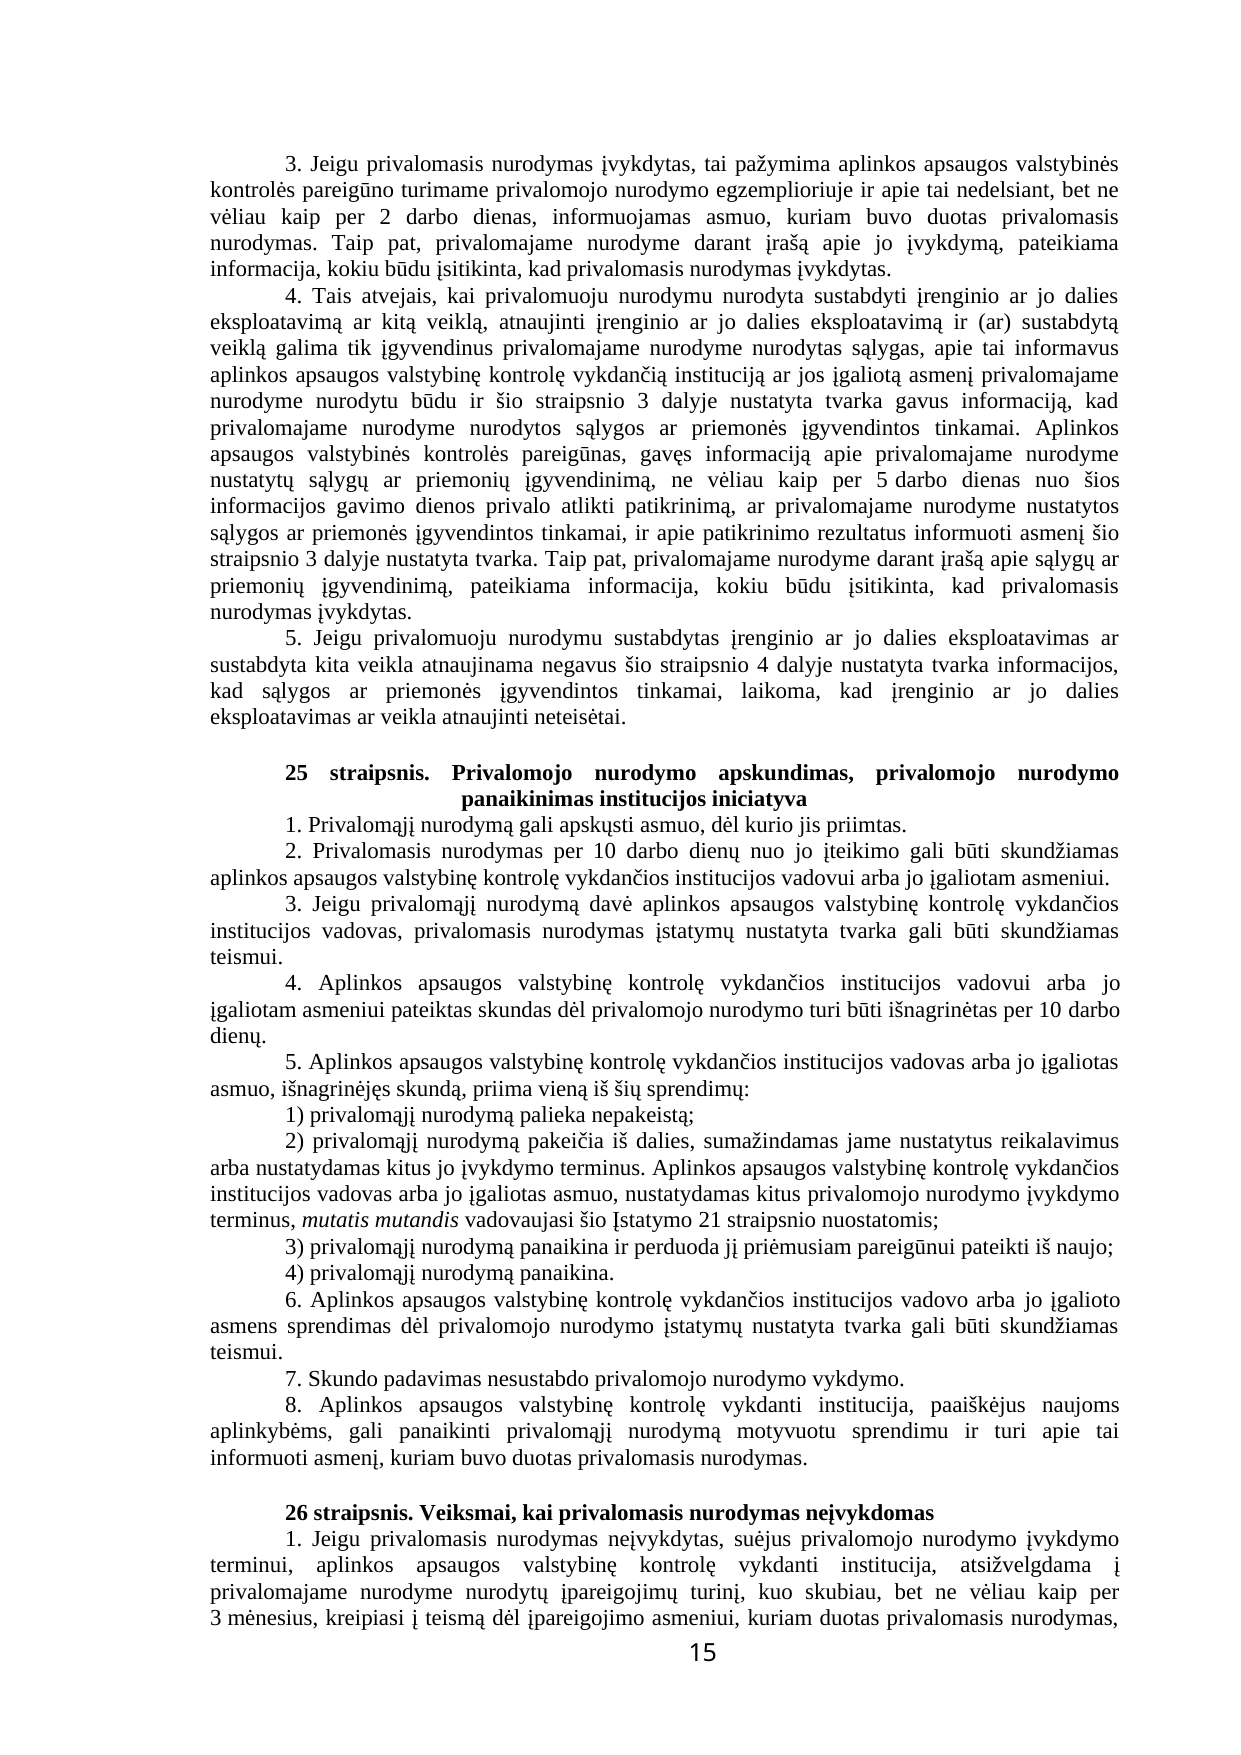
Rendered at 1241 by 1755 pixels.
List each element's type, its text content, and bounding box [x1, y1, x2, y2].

text 1. Jeigu privalomasis nurodymas neįvykdytas, suėjus privalomojo nurodymo įvykdymo terminui, aplinkos apsaugos valstybinę kontrolę vykdanti institucija, atsižvelgdama į privalomajame nurodyme nurodytų įpareigojimų turinį, kuo skubiau, bet ne vėliau kaip per 3 mėnesius, kreipiasi į teismą dėl įpareigojimo asmeniui, kuriam duotas privalomasis nurodymas, [210, 1525, 1120, 1631]
text 4. Aplinkos apsaugos valstybinę kontrolę vykdančios institucijos vadovui arba jo įgaliotam asmeniui pateiktas skundas dėl privalomojo nurodymo turi būti išnagrinėtas per 10 darbo dienų. [210, 969, 1120, 1048]
text 2) privalomąjį nurodymą pakeičia iš dalies, sumažindamas jame nustatytus reikalavimus arba nustatydamas kitus jo įvykdymo terminus. Aplinkos apsaugos valstybinę kontrolę vykdančios institucijos vadovas arba jo įgaliotas asmuo, nustatydamas kitus privalomojo nurodymo įvykdymo terminus, mutatis mutandis vadovaujasi šio Įstatymo 21 straipsnio nuostatomis; [210, 1127, 1120, 1233]
text 5. Aplinkos apsaugos valstybinę kontrolę vykdančios institucijos vadovas arba jo įgaliotas asmuo, išnagrinėjęs skundą, priima vieną iš šių sprendimų: [210, 1048, 1120, 1101]
text 8. Aplinkos apsaugos valstybinę kontrolę vykdanti institucija, paaiškėjus naujoms aplinkybėms, gali panaikinti privalomąjį nurodymą motyvuotu sprendimu ir turi apie tai informuoti asmenį, kuriam buvo duotas privalomasis nurodymas. [210, 1391, 1120, 1470]
text 3. Jeigu privalomąjį nurodymą davė aplinkos apsaugos valstybinę kontrolę vykdančios institucijos vadovas, privalomasis nurodymas įstatymų nustatyta tvarka gali būti skundžiamas teismui. [210, 890, 1120, 969]
text 5. Jeigu privalomuoju nurodymu sustabdytas įrenginio ar jo dalies eksploatavimas ar sustabdyta kita veikla atnaujinama negavus šio straipsnio 4 dalyje nustatyta tvarka informacijos, kad sąlygos ar priemonės įgyvendintos tinkamai, laikoma, kad įrenginio ar jo dalies eksploatavimas ar veikla atnaujinti neteisėtai. [210, 624, 1120, 730]
text 7. Skundo padavimas nesustabdo privalomojo nurodymo vykdymo. [210, 1365, 1120, 1391]
text 25 straipsnis. Privalomojo nurodymo apskundimas, privalomojo nurodymo panaikinimas institucijos iniciatyva [285, 758, 1120, 811]
text 1) privalomąjį nurodymą palieka nepakeistą; [210, 1101, 1120, 1127]
text 26 straipsnis. Veiksmai, kai privalomasis nurodymas neįvykdomas [210, 1499, 1120, 1525]
text 3) privalomąjį nurodymą panaikina ir perduoda jį priėmusiam pareigūnui pateikti iš naujo; [210, 1233, 1120, 1259]
text 6. Aplinkos apsaugos valstybinę kontrolę vykdančios institucijos vadovo arba jo įgalioto asmens sprendimas dėl privalomojo nurodymo įstatymų nustatyta tvarka gali būti skundžiamas teismui. [210, 1286, 1120, 1365]
text 4) privalomąjį nurodymą panaikina. [210, 1259, 1120, 1286]
text 4. Tais atvejais, kai privalomuoju nurodymu nurodyta sustabdyti įrenginio ar jo dalies eksploatavimą ar kitą veiklą, atnaujinti įrenginio ar jo dalies eksploatavimą ir (ar) sustabdytą veiklą galima tik įgyvendinus privalomajame nurodyme nurodytas sąlygas, apie tai informavus aplinkos apsaugos valstybinę kontrolę vykdančią instituciją ar jos įgaliotą asmenį privalomajame nurodyme nurodytu būdu ir šio straipsnio 3 dalyje nustatyta tvarka gavus informaciją, kad privalomajame nurodyme nurodytos sąlygos ar priemonės įgyvendintos tinkamai. Aplinkos apsaugos valstybinės kontrolės pareigūnas, gavęs informaciją apie privalomajame nurodyme nustatytų sąlygų ar priemonių įgyvendinimą, ne vėliau kaip per 5 darbo dienas nuo šios informacijos gavimo dienos privalo atlikti patikrinimą, ar privalomajame nurodyme nustatytos sąlygos ar priemonės įgyvendintos tinkamai, ir apie patikrinimo rezultatus informuoti asmenį šio straipsnio 3 dalyje nustatyta tvarka. Taip pat, privalomajame nurodyme darant įrašą apie sąlygų ar priemonių įgyvendinimą, pateikiama informacija, kokiu būdu įsitikinta, kad privalomasis nurodymas įvykdytas. [210, 282, 1120, 624]
text 2. Privalomasis nurodymas per 10 darbo dienų nuo jo įteikimo gali būti skundžiamas aplinkos apsaugos valstybinę kontrolę vykdančios institucijos vadovui arba jo įgaliotam asmeniui. [210, 838, 1120, 890]
text 3. Jeigu privalomasis nurodymas įvykdytas, tai pažymima aplinkos apsaugos valstybinės kontrolės pareigūno turimame privalomojo nurodymo egzemplioriuje ir apie tai nedelsiant, bet ne vėliau kaip per 2 darbo dienas, informuojamas asmuo, kuriam buvo duotas privalomasis nurodymas. Taip pat, privalomajame nurodyme darant įrašą apie jo įvykdymą, pateikiama informacija, kokiu būdu įsitikinta, kad privalomasis nurodymas įvykdytas. [210, 150, 1120, 282]
text 1. Privalomąjį nurodymą gali apskųsti asmuo, dėl kurio jis priimtas. [210, 811, 1120, 838]
